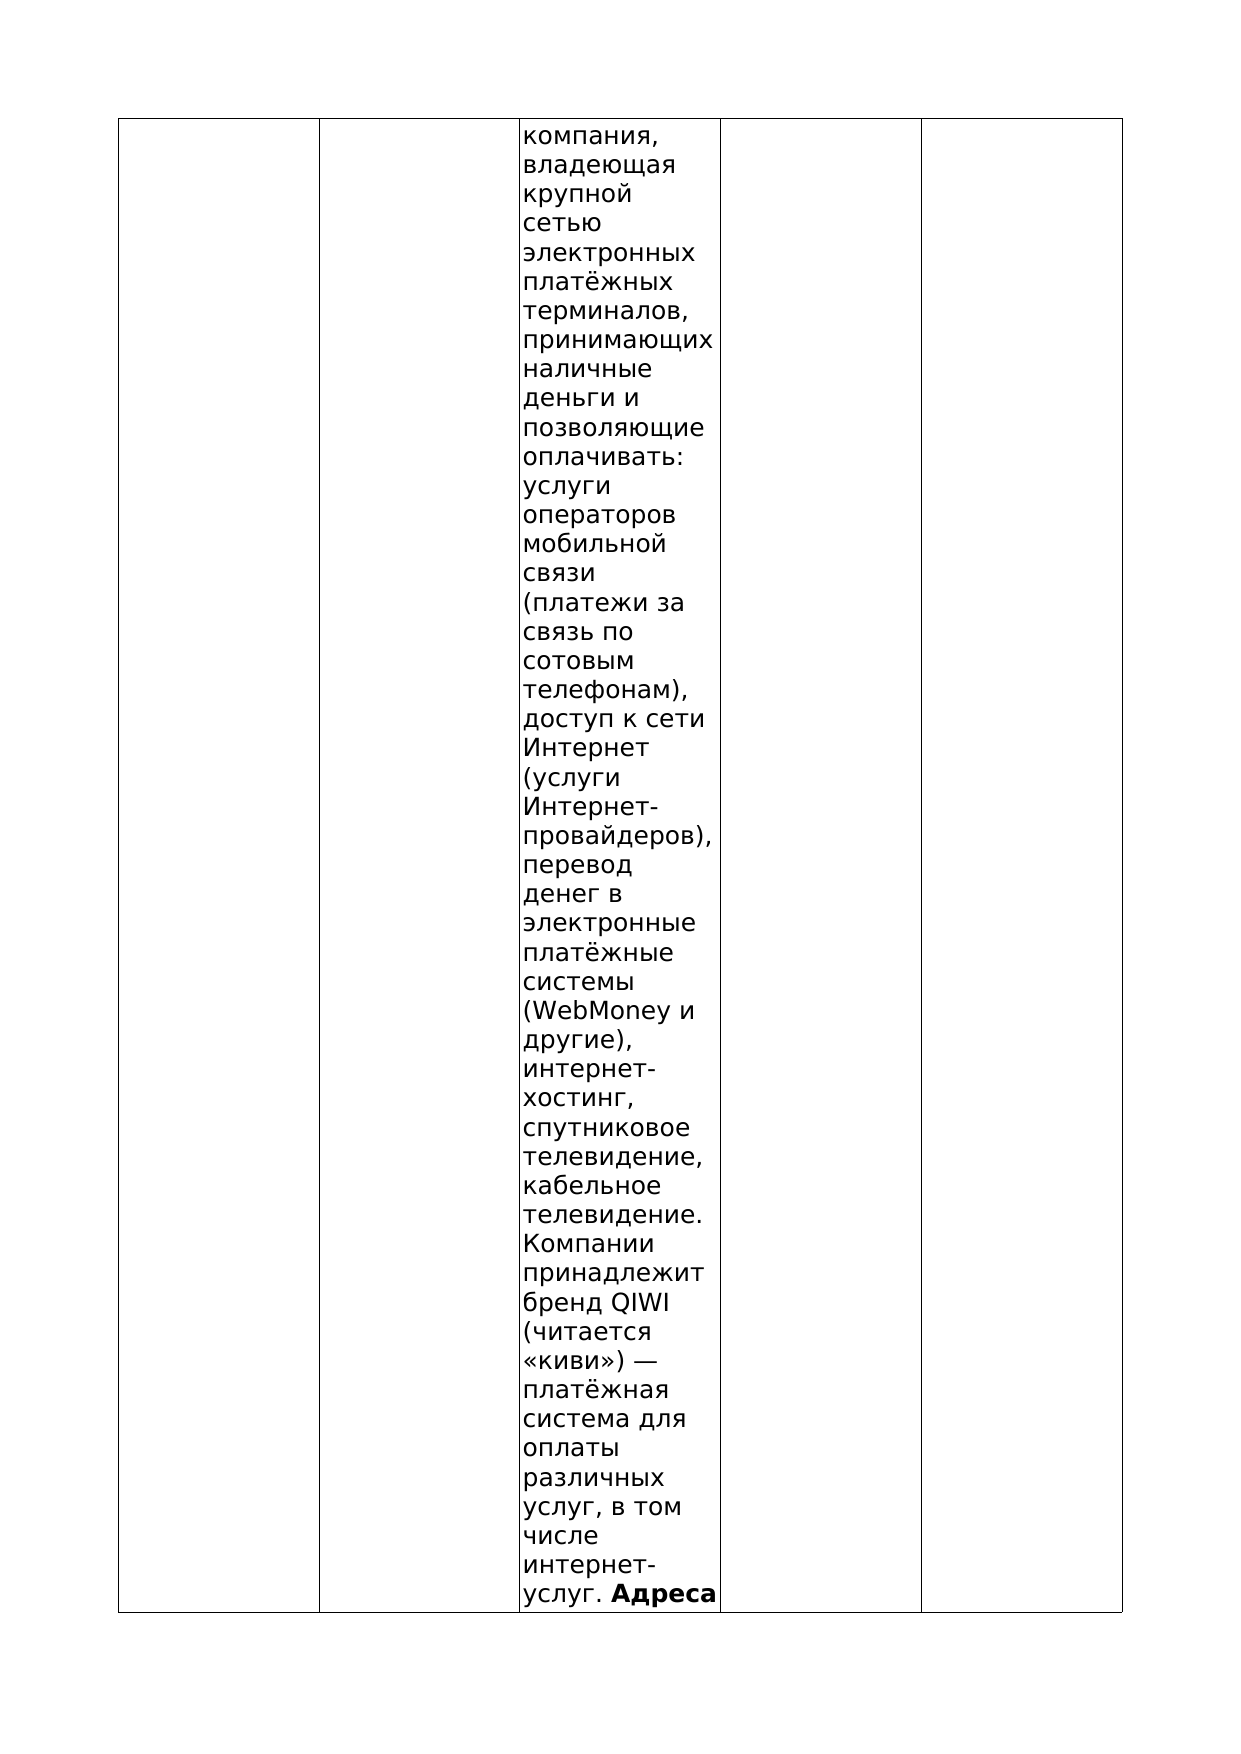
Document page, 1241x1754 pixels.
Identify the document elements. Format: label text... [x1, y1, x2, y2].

table_cell компания, владеющая крупной сетью электронных платёжных терминалов, принимающих наличные деньги и позволяющие оплачивать: услуги операторов мобильной связи (платежи за связь по сотовым телефонам), доступ к сети Интернет (услуги Интернет-провайдеров), перевод денег в электронные платёжные системы (WebMoney и другие), интернет-хостинг, спутниковое телевидение, кабельное телевидение. Компании принадлежит бренд QIWI (читается «киви») — платёжная система для оплаты различных услуг, в том числе интернет-услуг. Адреса [520, 119, 720, 1612]
table_cell [320, 119, 519, 1612]
table_cell [119, 119, 319, 1612]
table_cell [721, 119, 921, 1612]
table_cell [922, 119, 1122, 1612]
